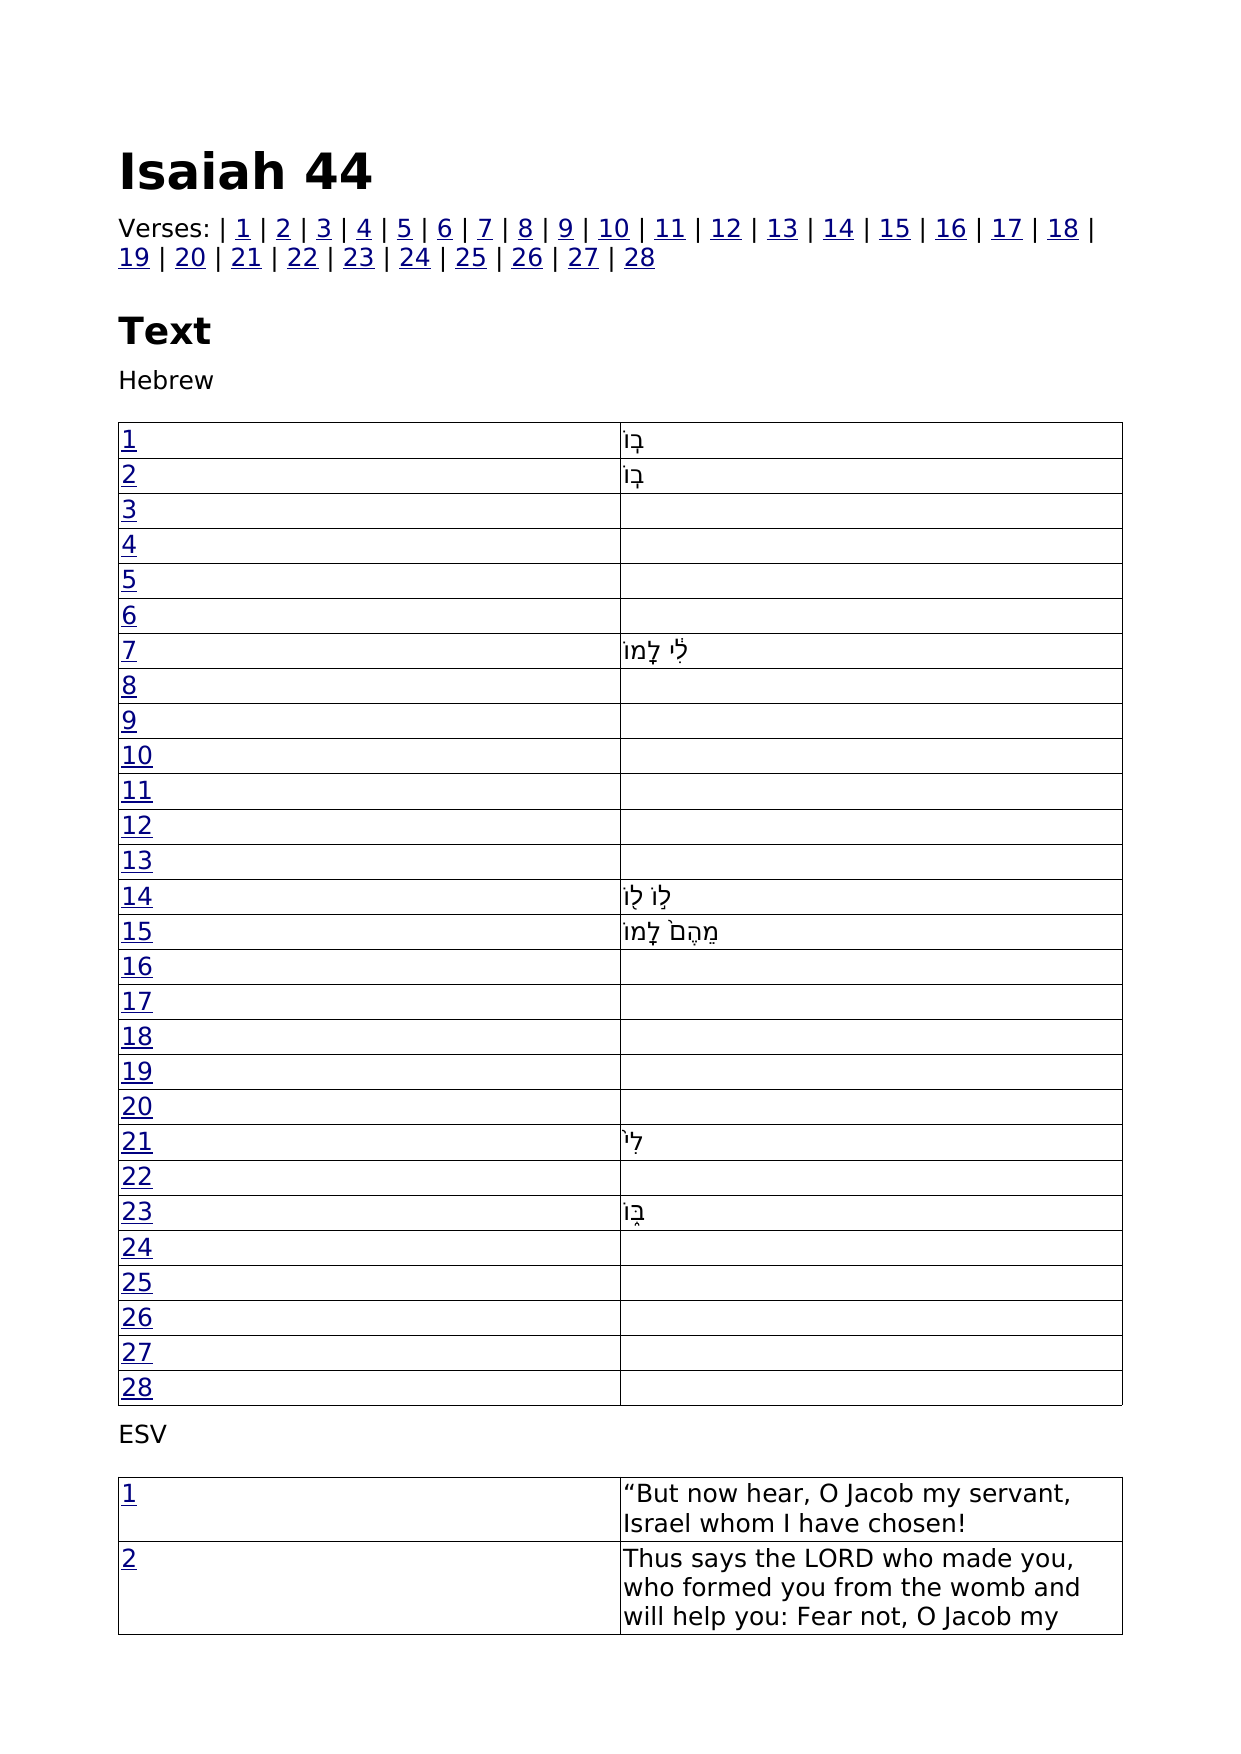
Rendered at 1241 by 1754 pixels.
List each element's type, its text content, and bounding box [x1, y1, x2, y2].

text ESV [118, 1420, 1122, 1449]
table_cell [621, 1231, 1122, 1265]
table_cell [621, 810, 1122, 843]
table_cell 8 [119, 669, 620, 703]
table_cell 23 [119, 1196, 620, 1230]
table_cell 15 [119, 915, 620, 949]
table_cell 20 [119, 1090, 620, 1124]
table_cell 2 [119, 459, 620, 492]
table_cell [621, 1161, 1122, 1194]
table_cell [621, 1266, 1122, 1300]
table_cell [621, 1371, 1122, 1405]
table_cell 14 [119, 880, 620, 914]
table_cell 17 [119, 985, 620, 1019]
table_cell 18 [119, 1020, 620, 1054]
subtitle Text [118, 310, 1122, 353]
table_cell בֽוֹ [621, 459, 1122, 492]
table_cell לִ֔י לָֽמוֹ [621, 634, 1122, 668]
table_cell 28 [119, 1371, 620, 1405]
table_cell 26 [119, 1301, 620, 1335]
table_cell Thus says the LORD who made you, who formed you from the womb and will help you: Fear not, O Jacob my [621, 1542, 1122, 1634]
text Verses: | 1 | 2 | 3 | 4 | 5 | 6 | 7 | 8 | 9 | 10 | 11 | 12 | 13 | 14 | 15 | 16 | 17 | 18 | 19 | 20 | 21 | 22 | 23 | 24 | 25 | 26 | 27 | 28 [118, 214, 1122, 272]
table_cell 19 [119, 1055, 620, 1089]
table_cell בּ֑וֹ [621, 1196, 1122, 1230]
table_cell [621, 1090, 1122, 1124]
table_cell מֵהֶם֙ לָֽמוֹ [621, 915, 1122, 949]
table_cell 4 [119, 529, 620, 563]
table_header 1 [119, 423, 620, 457]
table_cell [621, 599, 1122, 633]
table_cell 10 [119, 739, 620, 773]
table_cell 21 [119, 1125, 620, 1159]
table_cell [621, 774, 1122, 808]
table_cell [621, 1020, 1122, 1054]
table_cell 27 [119, 1336, 620, 1370]
table_cell [621, 704, 1122, 738]
table_cell 3 [119, 494, 620, 528]
table_cell [621, 985, 1122, 1019]
table_cell 16 [119, 950, 620, 984]
table_cell 9 [119, 704, 620, 738]
table_header בֽוֹ [621, 423, 1122, 457]
table_cell 25 [119, 1266, 620, 1300]
table_cell [621, 529, 1122, 563]
table_cell ל֣וֹ ל֖וֹ [621, 880, 1122, 914]
table_cell [621, 1336, 1122, 1370]
table_cell [621, 950, 1122, 984]
table_cell 5 [119, 564, 620, 598]
table_cell לִי֙ [621, 1125, 1122, 1159]
text Hebrew [118, 366, 1122, 395]
table_cell 11 [119, 774, 620, 808]
table_cell 24 [119, 1231, 620, 1265]
table_cell 12 [119, 810, 620, 843]
subtitle Isaiah 44 [118, 143, 1122, 201]
table_cell 13 [119, 845, 620, 879]
table_cell [621, 494, 1122, 528]
table_cell [621, 1055, 1122, 1089]
table_cell [621, 845, 1122, 879]
table_cell [621, 669, 1122, 703]
table_cell 6 [119, 599, 620, 633]
table_cell [621, 739, 1122, 773]
table_cell 7 [119, 634, 620, 668]
table_cell 2 [119, 1542, 620, 1634]
table_header 1 [119, 1478, 620, 1541]
table_cell [621, 564, 1122, 598]
table_cell 22 [119, 1161, 620, 1194]
table_cell [621, 1301, 1122, 1335]
table_header “But now hear, O Jacob my servant, Israel whom I have chosen! [621, 1478, 1122, 1541]
